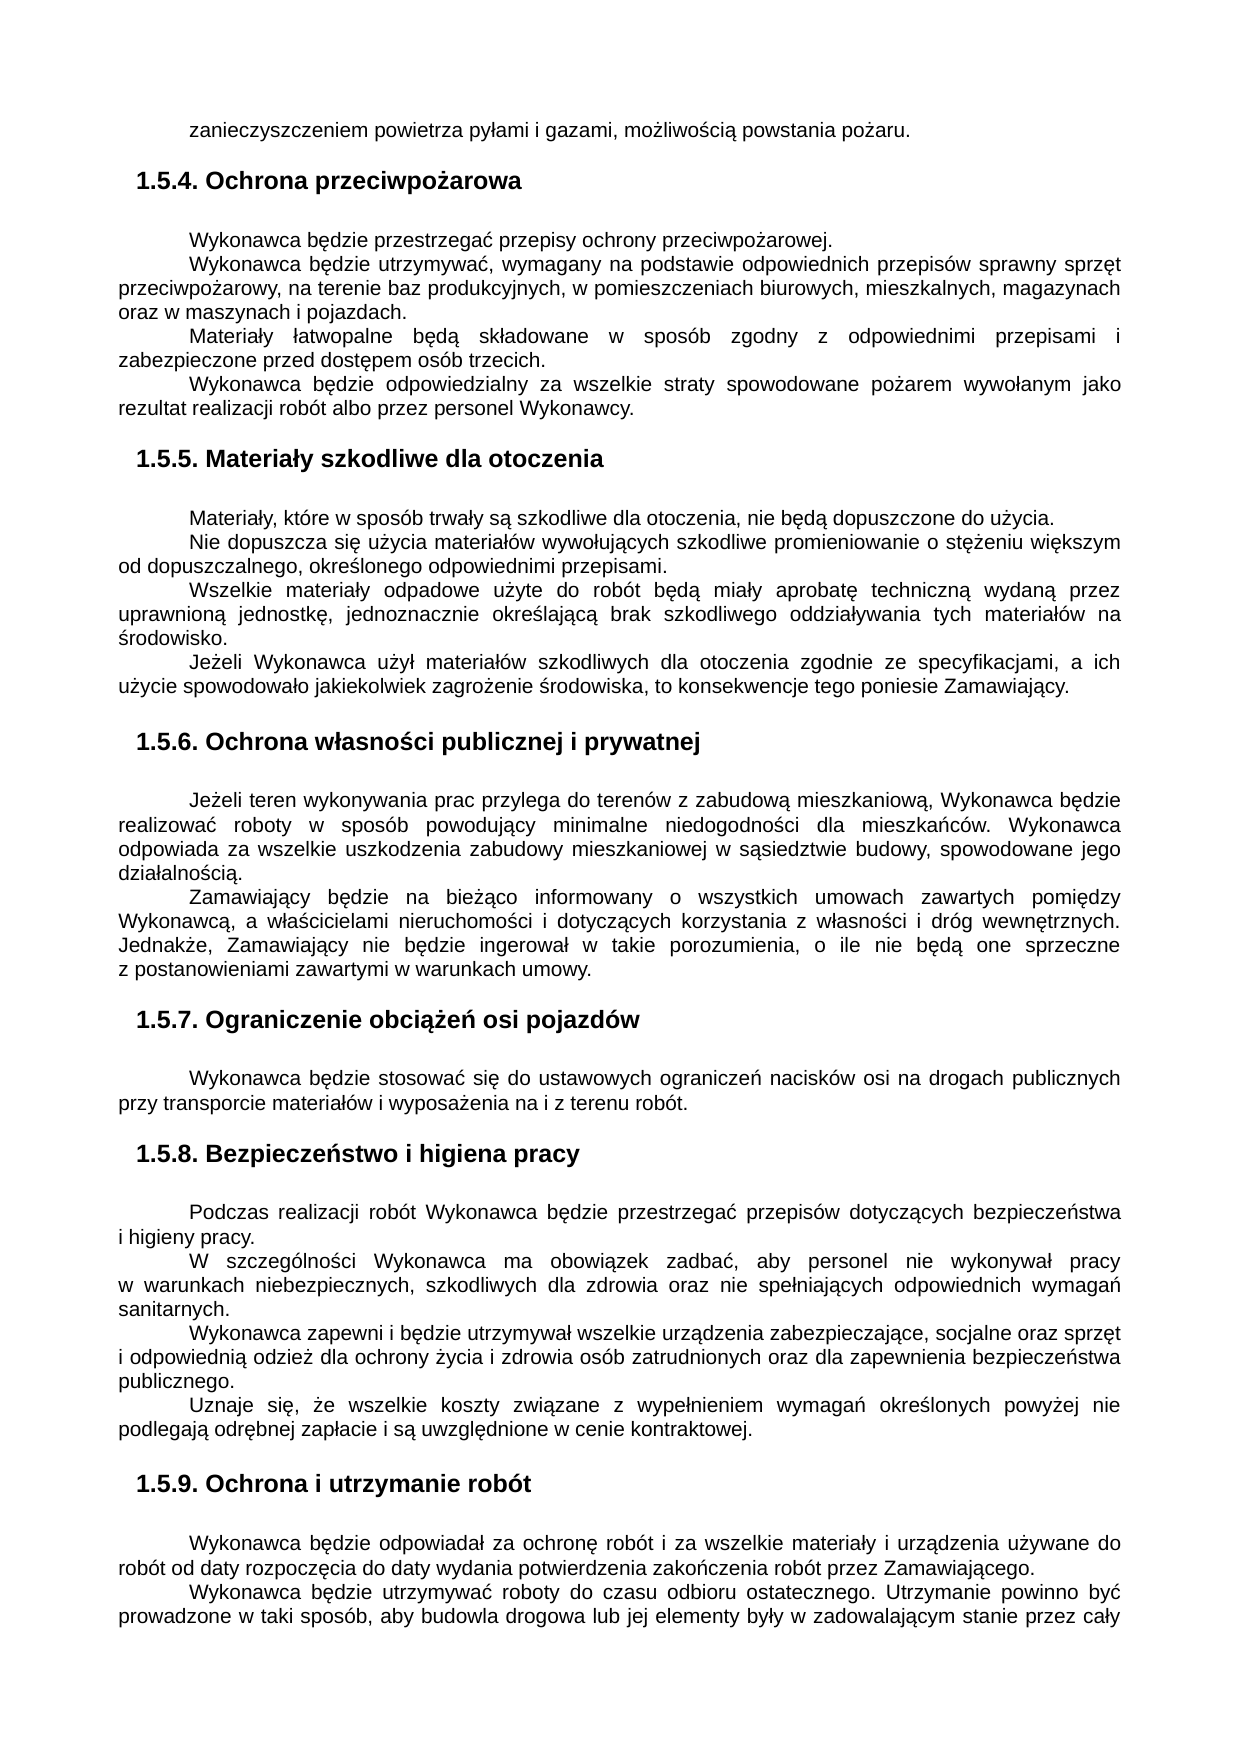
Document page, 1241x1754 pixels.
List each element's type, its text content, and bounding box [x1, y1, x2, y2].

text Wykonawca będzie odpowiadał za ochronę robót i za wszelkie materiały i urządzenia używane do robót od daty rozpoczęcia do daty wydania potwierdzenia zakończenia robót przez Zamawiającego. [118, 1527, 1122, 1579]
text Jeżeli teren wykonywania prac przylega do terenów z zabudową mieszkaniową, Wykonawca będzie realizować roboty w sposób powodujący minimalne niedogodności dla mieszkańców. Wykonawca odpowiada za wszelkie uszkodzenia zabudowy mieszkaniowej w sąsiedztwie budowy, spowodowane jego działalnością. [118, 784, 1122, 885]
text Wykonawca zapewni i będzie utrzymywał wszelkie urządzenia zabezpieczające, socjalne oraz sprzęt i odpowiednią odzież dla ochrony życia i zdrowia osób zatrudnionych oraz dla zapewnienia bezpieczeństwa publicznego. [118, 1321, 1122, 1393]
text Podczas realizacji robót Wykonawca będzie przestrzegać przepisów dotyczących bezpieczeństwa i higieny pracy. [118, 1196, 1122, 1249]
text 1.5.6. Ochrona własności publicznej i prywatnej [118, 727, 1122, 755]
text 1.5.9. Ochrona i utrzymanie robót [118, 1469, 1122, 1498]
text 1.5.7. Ograniczenie obciążeń osi pojazdów [118, 1004, 1122, 1033]
text zanieczyszczeniem powietrza pyłami i gazami, możliwością powstania pożaru. [118, 118, 1122, 142]
text Jeżeli Wykonawca użył materiałów szkodliwych dla otoczenia zgodnie ze specyfikacjami, a ich użycie spowodowało jakiekolwiek zagrożenie środowiska, to konsekwencje tego poniesie Zamawiający. [118, 650, 1122, 698]
text Wykonawca będzie stosować się do ustawowych ograniczeń nacisków osi na drogach publicznych przy transporcie materiałów i wyposażenia na i z terenu robót. [118, 1062, 1122, 1115]
text Wszelkie materiały odpadowe użyte do robót będą miały aprobatę techniczną wydaną przez uprawnioną jednostkę, jednoznacznie określającą brak szkodliwego oddziaływania tych materiałów na środowisko. [118, 578, 1122, 650]
text W szczególności Wykonawca ma obowiązek zadbać, aby personel nie wykonywał pracy w warunkach niebezpiecznych, szkodliwych dla zdrowia oraz nie spełniających odpowiednich wymagań sanitarnych. [118, 1249, 1122, 1321]
text Zamawiający będzie na bieżąco informowany o wszystkich umowach zawartych pomiędzy Wykonawcą, a właścicielami nieruchomości i dotyczących korzystania z własności i dróg wewnętrznych. Jednakże, Zamawiający nie będzie ingerował w takie porozumienia, o ile nie będą one sprzeczne z postanowieniami zawartymi w warunkach umowy. [118, 885, 1122, 981]
text Wykonawca będzie przestrzegać przepisy ochrony przeciwpożarowej. [118, 223, 1122, 252]
text Wykonawca będzie utrzymywać roboty do czasu odbioru ostatecznego. Utrzymanie powinno być prowadzone w taki sposób, aby budowla drogowa lub jej elementy były w zadowalającym stanie przez cały [118, 1579, 1122, 1627]
text Wykonawca będzie utrzymywać, wymagany na podstawie odpowiednich przepisów sprawny sprzęt przeciwpożarowy, na terenie baz produkcyjnych, w pomieszczeniach biurowych, mieszkalnych, magazynach oraz w maszynach i pojazdach. [118, 252, 1122, 324]
text 1.5.4. Ochrona przeciwpożarowa [118, 166, 1122, 195]
text 1.5.8. Bezpieczeństwo i higiena pracy [118, 1139, 1122, 1167]
text Nie dopuszcza się użycia materiałów wywołujących szkodliwe promieniowanie o stężeniu większym od dopuszczalnego, określonego odpowiednimi przepisami. [118, 530, 1122, 578]
text Materiały, które w sposób trwały są szkodliwe dla otoczenia, nie będą dopuszczone do użycia. [118, 501, 1122, 530]
text Wykonawca będzie odpowiedzialny za wszelkie straty spowodowane pożarem wywołanym jako rezultat realizacji robót albo przez personel Wykonawcy. [118, 372, 1122, 420]
text Materiały łatwopalne będą składowane w sposób zgodny z odpowiednimi przepisami i zabezpieczone przed dostępem osób trzecich. [118, 324, 1122, 372]
text 1.5.5. Materiały szkodliwe dla otoczenia [118, 444, 1122, 473]
text Uznaje się, że wszelkie koszty związane z wypełnieniem wymagań określonych powyżej nie podlegają odrębnej zapłacie i są uwzględnione w cenie kontraktowej. [118, 1393, 1122, 1441]
